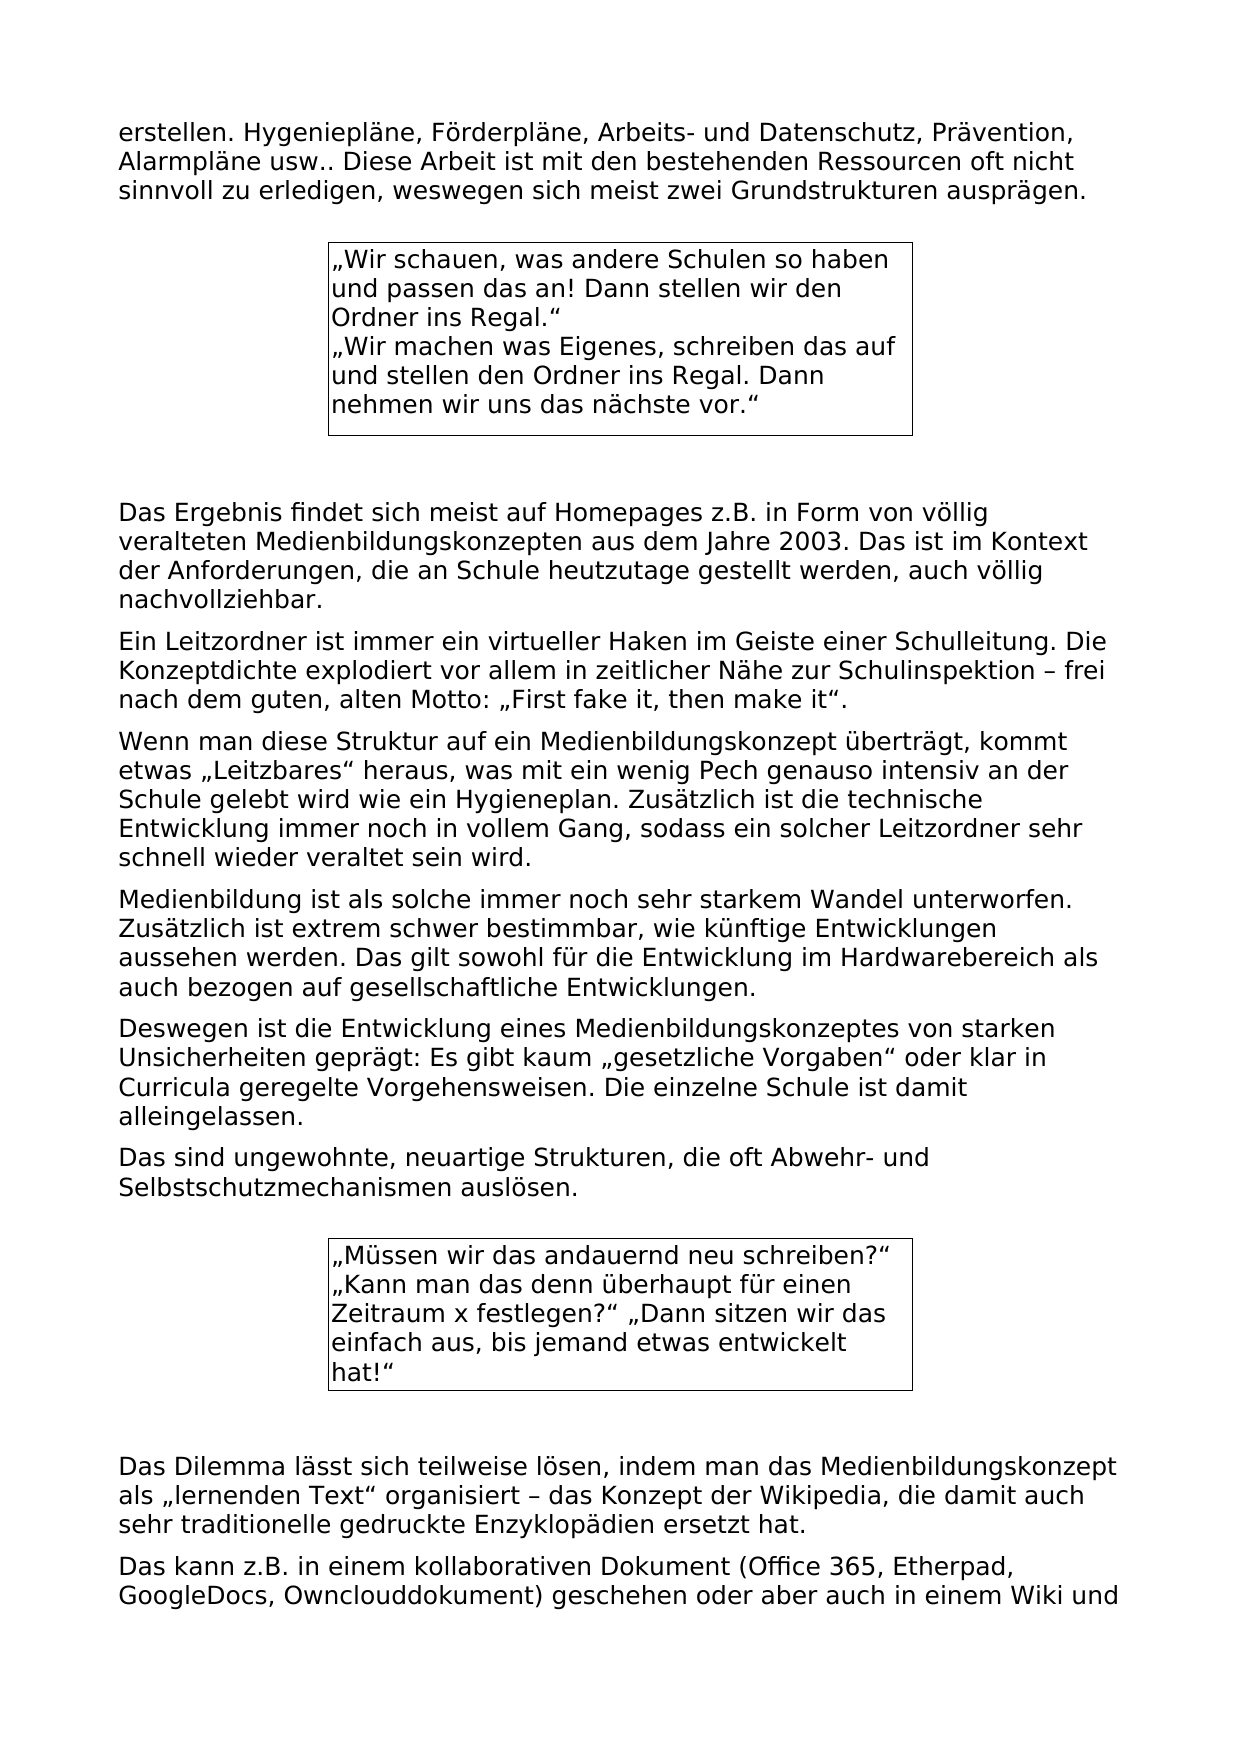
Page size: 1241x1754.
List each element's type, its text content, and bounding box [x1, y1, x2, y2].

text erstellen. Hygeniepläne, Förderpläne, Arbeits- und Datenschutz, Prävention, Alarmpläne usw.. Diese Arbeit ist mit den bestehenden Ressourcen oft nicht sinnvoll zu erledigen, weswegen sich meist zwei Grundstrukturen ausprägen. [118, 118, 1122, 206]
text Medienbildung ist als solche immer noch sehr starkem Wandel unterworfen. Zusätzlich ist extrem schwer bestimmbar, wie künftige Entwicklungen aussehen werden. Das gilt sowohl für die Entwicklung im Hardwarebereich als auch bezogen auf gesellschaftliche Entwicklungen. [118, 885, 1122, 1002]
text Deswegen ist die Entwicklung eines Medienbildungskonzeptes von starken Unsicherheiten geprägt: Es gibt kaum „gesetzliche Vorgaben“ oder klar in Curricula geregelte Vorgehensweisen. Die einzelne Schule ist damit alleingelassen. [118, 1014, 1122, 1131]
text Das kann z.B. in einem kollaborativen Dokument (Office 365, Etherpad, GoogleDocs, Ownclouddokument) geschehen oder aber auch in einem Wiki und [118, 1552, 1122, 1611]
text Das Ergebnis findet sich meist auf Homepages z.B. in Form von völlig veralteten Medienbildungskonzepten aus dem Jahre 2003. Das ist im Kontext der Anforderungen, die an Schule heutzutage gestellt werden, auch völlig nachvollziehbar. [118, 498, 1122, 614]
text Wenn man diese Struktur auf ein Medienbildungskonzept überträgt, kommt etwas „Leitzbares“ heraus, was mit ein wenig Pech genauso intensiv an der Schule gelebt wird wie ein Hygieneplan. Zusätzlich ist die technische Entwicklung immer noch in vollem Gang, sodass ein solcher Leitzordner sehr schnell wieder veraltet sein wird. [118, 727, 1122, 873]
text Ein Leitzordner ist immer ein virtueller Haken im Geiste einer Schulleitung. Die Konzeptdichte explodiert vor allem in zeitlicher Nähe zur Schulinspektion – frei nach dem guten, alten Motto: „First fake it, then make it“. [118, 627, 1122, 714]
table_header „Wir schauen, was andere Schulen so haben und passen das an! Dann stellen wir den Ordner ins Regal.“ „Wir machen was Eigenes, schreiben das auf und stellen den Ordner ins Regal. Dann nehmen wir uns das nächste vor.“ [329, 243, 912, 435]
text Das Dilemma lässt sich teilweise lösen, indem man das Medienbildungskonzept als „lernenden Text“ organisiert – das Konzept der Wikipedia, die damit auch sehr traditionelle gedruckte Enzyklopädien ersetzt hat. [118, 1452, 1122, 1540]
table_header „Müssen wir das andauernd neu schreiben?“ „Kann man das denn überhaupt für einen Zeitraum x festlegen?“ „Dann sitzen wir das einfach aus, bis jemand etwas entwickelt hat!“ [329, 1239, 912, 1390]
text Das sind ungewohnte, neuartige Strukturen, die oft Abwehr- und Selbstschutzmechanismen auslösen. [118, 1143, 1122, 1202]
